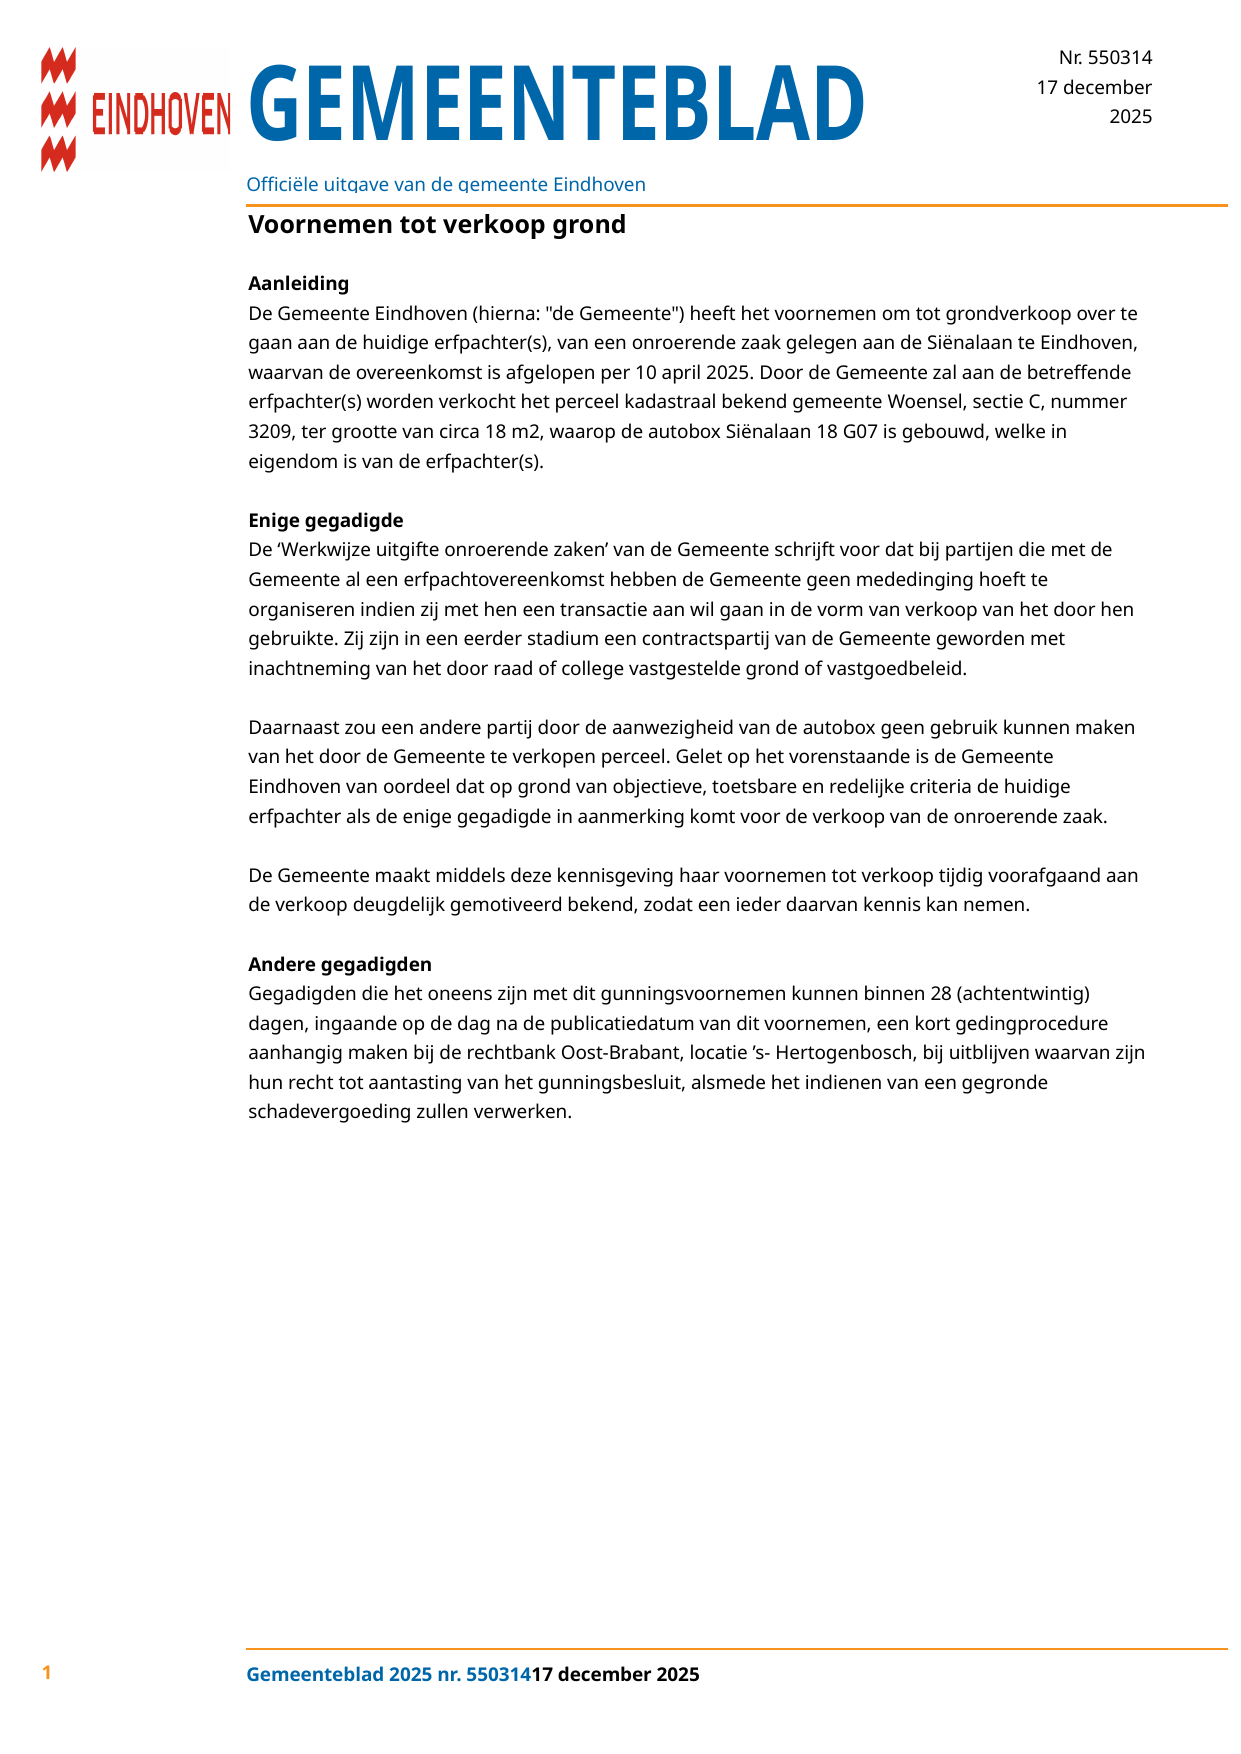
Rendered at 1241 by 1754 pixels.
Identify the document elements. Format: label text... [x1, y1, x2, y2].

text Andere gegadigden [248, 951, 1152, 976]
text Enige gegadigde [248, 507, 1152, 533]
text Voornemen tot verkoop grond [248, 207, 1152, 241]
text Aanleiding [248, 270, 1152, 296]
text De Gemeente maakt middels deze kennisgeving haar voornemen tot verkoop tijdig voorafgaand aan de verkoop deugdelijk gemotiveerd bekend, zodat een ieder daarvan kennis kan nemen. [248, 862, 1152, 917]
text De Gemeente Eindhoven (hierna: "de Gemeente") heeft het voornemen om tot grondverkoop over te gaan aan de huidige erfpachter(s), van een onroerende zaak gelegen aan de Siënalaan te Eindhoven, waarvan de overeenkomst is afgelopen per 10 april 2025. Door de Gemeente zal aan de betreffende erfpachter(s) worden verkocht het perceel kadastraal bekend gemeente Woensel, sectie C, nummer 3209, ter grootte van circa 18 m2, waarop de autobox Siënalaan 18 G07 is gebouwd, welke in eigendom is van de erfpachter(s). [248, 300, 1152, 473]
text Daarnaast zou een andere partij door de aanwezigheid van de autobox geen gebruik kunnen maken van het door de Gemeente te verkopen perceel. Gelet op het vorenstaande is de Gemeente Eindhoven van oordeel dat op grond van objectieve, toetsbare en redelijke criteria de huidige erfpachter als de enige gegadigde in aanmerking komt voor de verkoop van de onroerende zaak. [248, 714, 1152, 828]
text De ‘Werkwijze uitgifte onroerende zaken’ van de Gemeente schrijft voor dat bij partijen die met de Gemeente al een erfpachtovereenkomst hebben de Gemeente geen mededinging hoeft te organiseren indien zij met hen een transactie aan wil gaan in de vorm van verkoop van het door hen gebruikte. Zij zijn in een eerder stadium een contractspartij van de Gemeente geworden met inachtneming van het door raad of college vastgestelde grond of vastgoedbeleid. [248, 537, 1152, 681]
text Gegadigden die het oneens zijn met dit gunningsvoornemen kunnen binnen 28 (achtentwintig) dagen, ingaande op de dag na de publicatiedatum van dit voornemen, een kort gedingprocedure aanhangig maken bij de rechtbank Oost-Brabant, locatie ’s- Hertogenbosch, bij uitblijven waarvan zijn hun recht tot aantasting van het gunningsbesluit, alsmede het indienen van een gegronde schadevergoeding zullen verwerken. [248, 980, 1152, 1124]
picture [41, 47, 231, 172]
